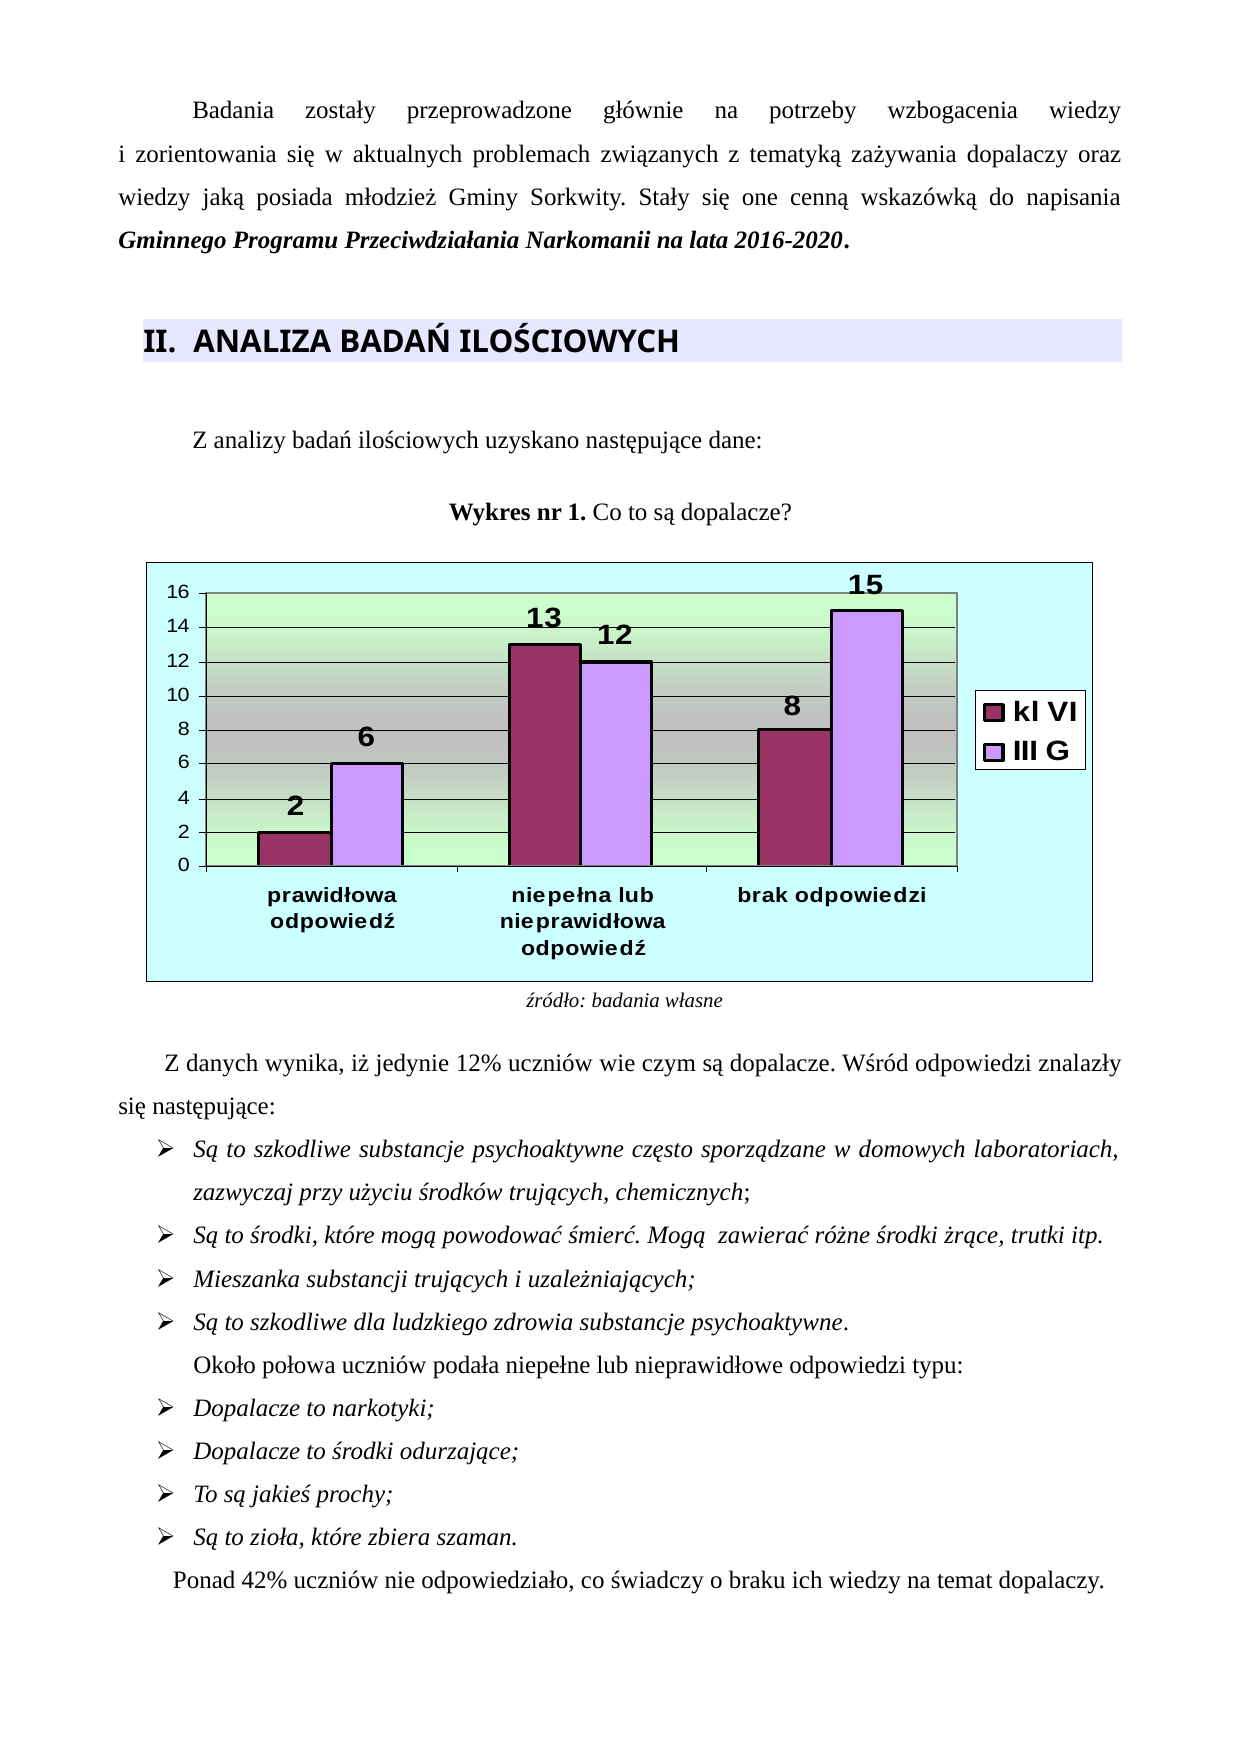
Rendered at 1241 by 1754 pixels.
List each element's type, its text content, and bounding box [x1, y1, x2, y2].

list Ponad 42% uczniów nie odpowiedziało, co świadczy o braku ich wiedzy na temat dopalaczy. [116, 1566, 1122, 1594]
list Około połowa uczniów podała niepełne lub nieprawidłowe odpowiedzi typu: [156, 1350, 1122, 1379]
list Dopalacze to narkotyki; [156, 1393, 1122, 1422]
list Są to zioła, które zbiera szaman. [156, 1522, 1122, 1551]
text Z analizy badań ilościowych uzyskano następujące dane: [118, 426, 1122, 454]
text Wykres nr 1. Co to są dopalacze? [118, 497, 1122, 526]
list Są to szkodliwe dla ludzkiego zdrowia substancje psychoaktywne. [156, 1307, 1122, 1336]
list Są to środki, które mogą powodować śmierć. Mogą zawierać różne środki żrące, trutki itp. [156, 1221, 1122, 1249]
list Są to szkodliwe substancje psychoaktywne często sporządzane w domowych laboratoriach, zazwyczaj przy użyciu środków trujących, chemicznych; [156, 1134, 1122, 1206]
text Badania zostały przeprowadzone głównie na potrzeby wzbogacenia wiedzy i zorientowania się w aktualnych problemach związanych z tematyką zażywania dopalaczy oraz wiedzy jaką posiada młodzież Gminy Sorkwity. Stały się one cenną wskazówką do napisania Gminnego Programu Przeciwdziałania Narkomanii na lata 2016-2020. [118, 96, 1122, 254]
text źródło: badania własne [118, 988, 1122, 1012]
text Z danych wynika, iż jedynie 12% uczniów wie czym są dopalacze. Wśród odpowiedzi znalazły się następujące: [118, 1048, 1122, 1120]
list Dopalacze to środki odurzające; [156, 1436, 1122, 1465]
list ANALIZA BADAŃ ILOŚCIOWYCH [143, 319, 1122, 362]
list To są jakieś prochy; [156, 1479, 1122, 1508]
list Mieszanka substancji trujących i uzależniających; [156, 1264, 1122, 1292]
